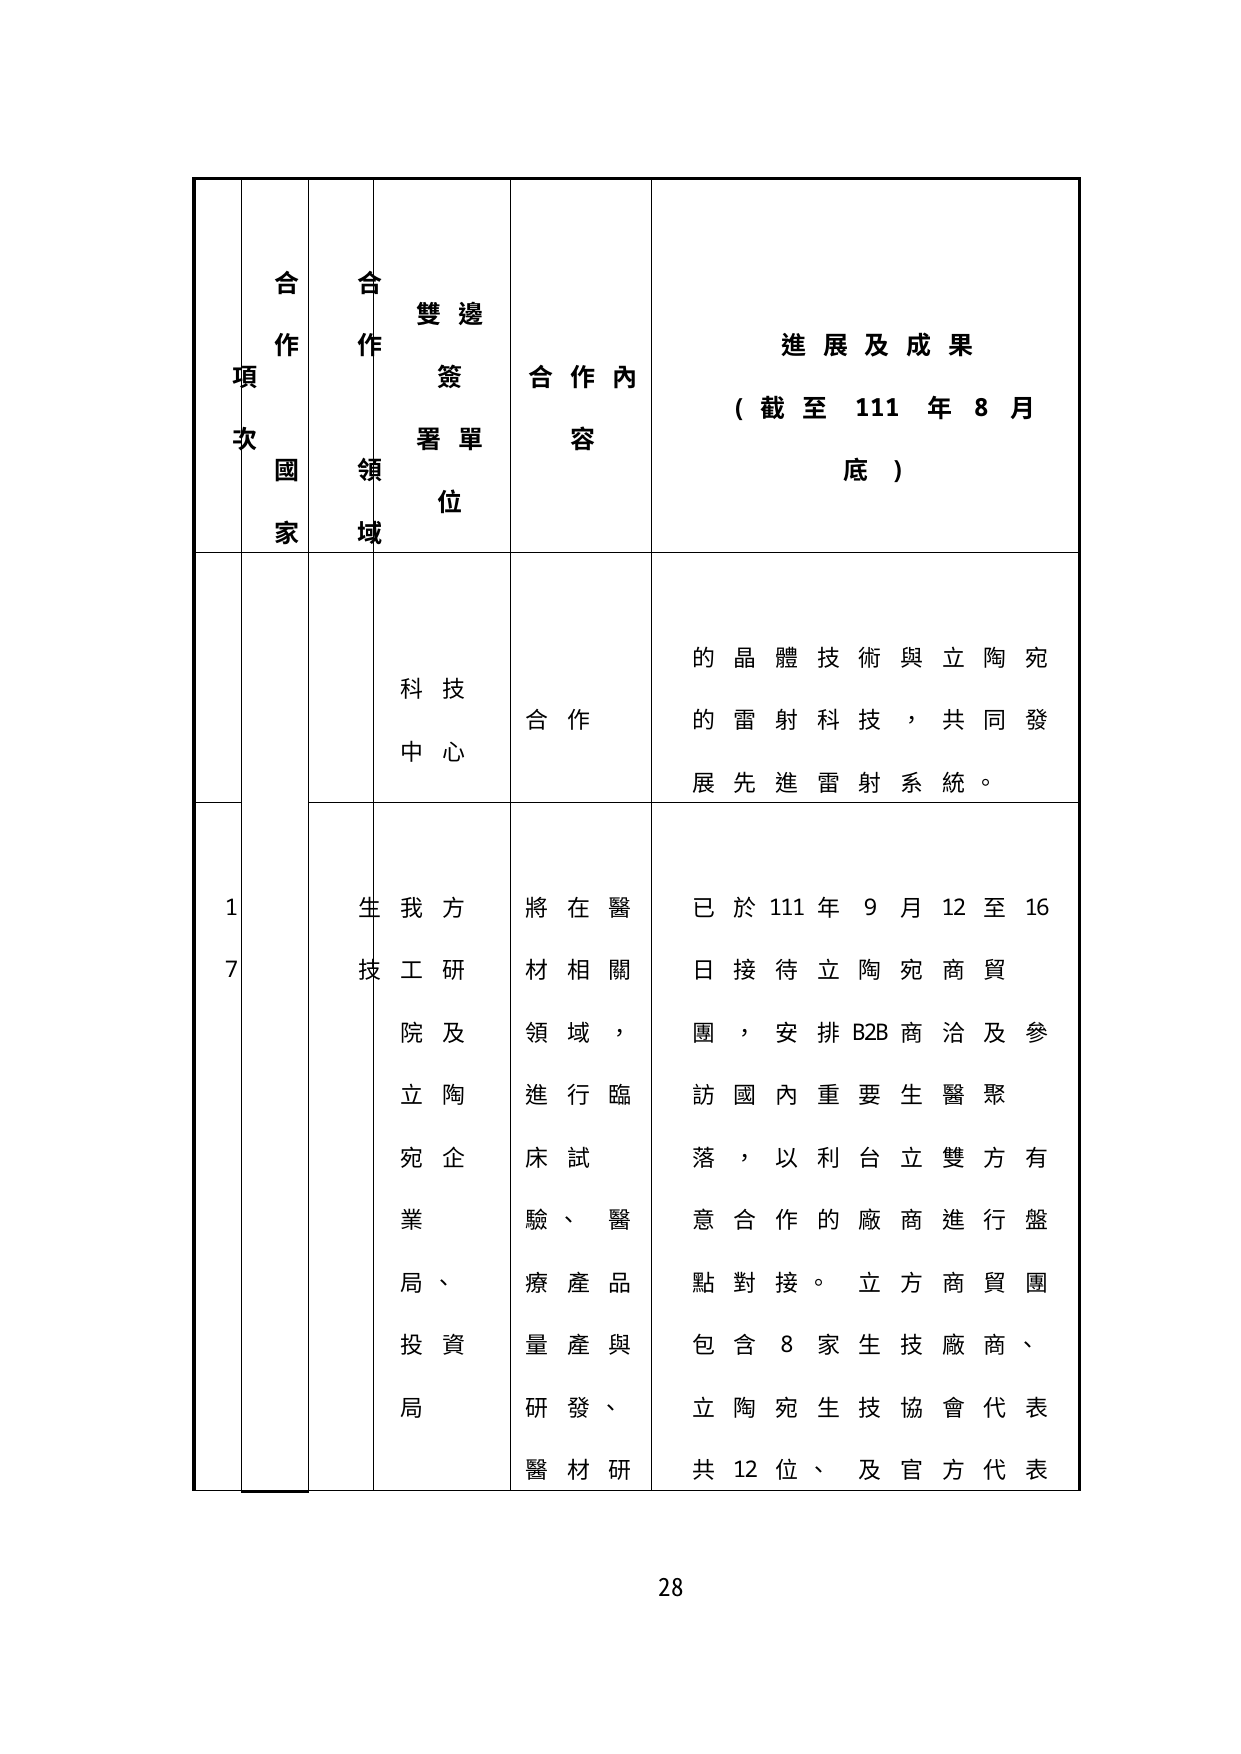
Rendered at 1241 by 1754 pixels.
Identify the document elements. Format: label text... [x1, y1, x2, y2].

table_cell 生技 [309, 803, 373, 1490]
table_cell 的晶體技術與立陶宛的雷射科技，共同發展先進雷射系統。 [652, 553, 1078, 802]
table_cell 我方中山大學晶體研究中心及立陶宛物理科技中心 [374, 553, 510, 802]
table_header 合作 領域 [309, 180, 373, 552]
table_cell 將在醫材相關領域，進行臨床試驗、醫療產品量產與研發、醫材研 [511, 803, 651, 1490]
table_cell [196, 553, 241, 802]
table_header 合作 國家 [242, 180, 308, 552]
table_cell 我方工研院及立陶宛企業局、投資局 [374, 803, 510, 1490]
table_header 雙邊簽 署單位 [374, 180, 510, 552]
table_cell 合作 [511, 553, 651, 802]
table_cell 17 [196, 803, 241, 1490]
table_cell [242, 553, 308, 1490]
table_header 進展及成果 (截至111年8月底) [652, 180, 1078, 552]
table_cell 已於111年9月12至16日接待立陶宛商貿團，安排B2B商洽及參訪國內重要生醫聚落，以利台立雙方有意合作的廠商進行盤點對接。立方商貿團包含8家生技廠商、立陶宛生技協會代表共12位、及官方代表 [652, 803, 1078, 1490]
table_cell 教育科研 [309, 553, 373, 802]
table_header 合作內容 [511, 180, 651, 552]
table_header 項次 [196, 180, 241, 552]
